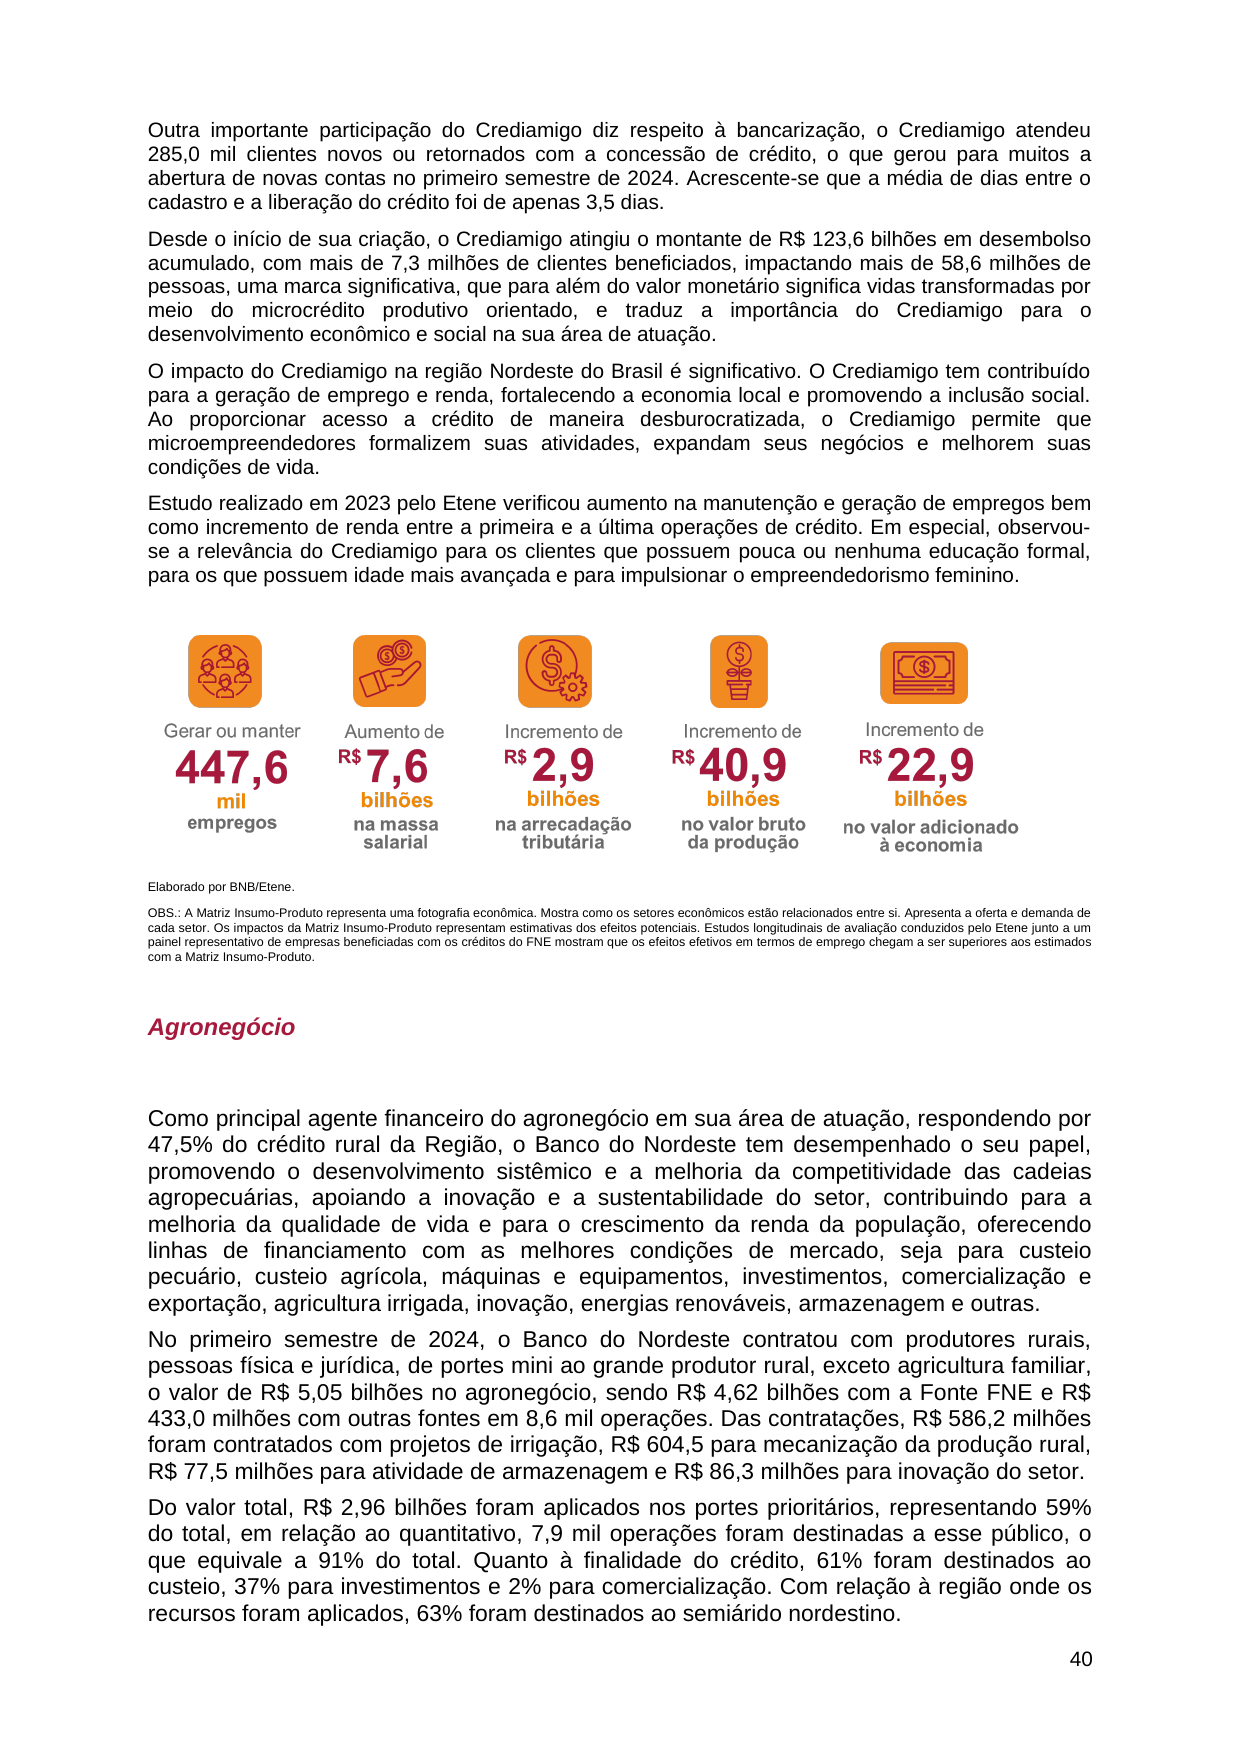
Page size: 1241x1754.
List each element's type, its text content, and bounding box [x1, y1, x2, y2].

text Como principal agente financeiro do agronegócio em sua área de atuação, respondendo por 47,5% do crédito rural da Região, o Banco do Nordeste tem desempenhado o seu papel, promovendo o desenvolvimento sistêmico e a melhoria da competitividade das cadeias agropecuárias, apoiando a inovação e a sustentabilidade do setor, contribuindo para a melhoria da qualidade de vida e para o crescimento da renda da população, oferecendo linhas de financiamento com as melhores condições de mercado, seja para custeio pecuário, custeio agrícola, máquinas e equipamentos, investimentos, comercialização e exportação, agricultura irrigada, inovação, energias renováveis, armazenagem e outras. [148, 1105, 1092, 1316]
text Do valor total, R$ 2,96 bilhões foram aplicados nos portes prioritários, representando 59% do total, em relação ao quantitativo, 7,9 mil operações foram destinadas a esse público, o que equivale a 91% do total. Quanto à finalidade do crédito, 61% foram destinados ao custeio, 37% para investimentos e 2% para comercialização. Com relação à região onde os recursos foram aplicados, 63% foram destinados ao semiárido nordestino. [148, 1494, 1092, 1626]
text Outra importante participação do Crediamigo diz respeito à bancarização, o Crediamigo atendeu 285,0 mil clientes novos ou retornados com a concessão de crédito, o que gerou para muitos a abertura de novas contas no primeiro semestre de 2024. Acrescente-se que a média de dias entre o cadastro e a liberação do crédito foi de apenas 3,5 dias. [148, 118, 1092, 214]
text Agronegócio [148, 1012, 1092, 1040]
text Desde o início de sua criação, o Crediamigo atingiu o montante de R$ 123,6 bilhões em desembolso acumulado, com mais de 7,3 milhões de clientes beneficiados, impactando mais de 58,6 milhões de pessoas, uma marca significativa, que para além do valor monetário significa vidas transformadas por meio do microcrédito produtivo orientado, e traduz a importância do Crediamigo para o desenvolvimento econômico e social na sua área de atuação. [148, 226, 1092, 346]
text OBS.: A Matriz Insumo-Produto representa uma fotografia econômica. Mostra como os setores econômicos estão relacionados entre si. Apresenta a oferta e demanda de cada setor. Os impactos da Matriz Insumo-Produto representam estimativas dos efeitos potenciais. Estudos longitudinais de avaliação conduzidos pelo Etene junto a um painel representativo de empresas beneficiadas com os créditos do FNE mostram que os efeitos efetivos em termos de emprego chegam a ser superiores aos estimados com a Matriz Insumo-Produto. [148, 906, 1092, 963]
text Estudo realizado em 2023 pelo Etene verificou aumento na manutenção e geração de empregos bem como incremento de renda entre a primeira e a última operações de crédito. Em especial, observou-se a relevância do Crediamigo para os clientes que possuem pouca ou nenhuma educação formal, para os que possuem idade mais avançada e para impulsionar o empreendedorismo feminino. [148, 491, 1092, 587]
text Elaborado por BNB/Etene. [148, 879, 1092, 893]
text No primeiro semestre de 2024, o Banco do Nordeste contratou com produtores rurais, pessoas física e jurídica, de portes mini ao grande produtor rural, exceto agricultura familiar, o valor de R$ 5,05 bilhões no agronegócio, sendo R$ 4,62 bilhões com a Fonte FNE e R$ 433,0 milhões com outras fontes em 8,6 mil operações. Das contratações, R$ 586,2 milhões foram contratados com projetos de irrigação, R$ 604,5 para mecanização da produção rural, R$ 77,5 milhões para atividade de armazenagem e R$ 86,3 milhões para inovação do setor. [148, 1326, 1092, 1484]
text O impacto do Crediamigo na região Nordeste do Brasil é significativo. O Crediamigo tem contribuído para a geração de emprego e renda, fortalecendo a economia local e promovendo a inclusão social. Ao proporcionar acesso a crédito de maneira desburocratizada, o Crediamigo permite que microempreendedores formalizem suas atividades, expandam seus negócios e melhorem suas condições de vida. [148, 359, 1092, 478]
